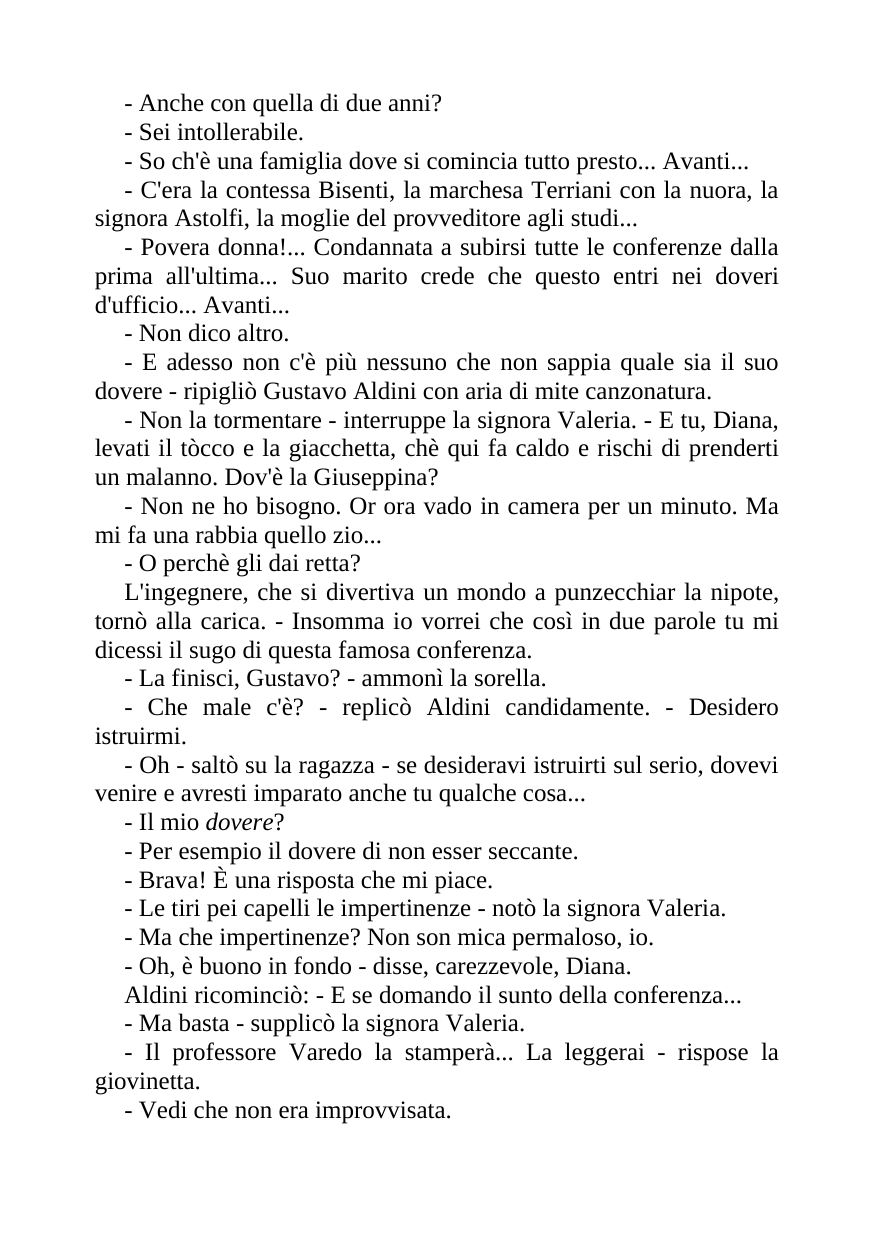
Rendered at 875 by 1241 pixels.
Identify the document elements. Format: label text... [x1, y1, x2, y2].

text Aldini ricominciò: - E se domando il sunto della conferenza... [94, 980, 779, 1008]
text - Anche con quella di due anni? [94, 88, 779, 117]
text - La finisci, Gustavo? - ammonì la sorella. [94, 663, 779, 692]
text - Sei intollerabile. [94, 117, 779, 146]
text - Ma che impertinenze? Non son mica permaloso, io. [94, 922, 779, 951]
text - Oh, è buono in fondo - disse, carezzevole, Diana. [94, 951, 779, 980]
text L'ingegnere, che si divertiva un mondo a punzecchiar la nipote, tornò alla carica. - Insomma io vorrei che così in due parole tu mi dicessi il sugo di questa famosa conferenza. [94, 577, 779, 663]
text - C'era la contessa Bisenti, la marchesa Terriani con la nuora, la signora Astolfi, la moglie del provveditore agli studi... [94, 175, 779, 232]
text - Il mio dovere? [94, 807, 779, 836]
text - Oh - saltò su la ragazza - se desideravi istruirti sul serio, dovevi venire e avresti imparato anche tu qualche cosa... [94, 750, 779, 807]
text - Brava! È una risposta che mi piace. [94, 865, 779, 893]
text - Per esempio il dovere di non esser seccante. [94, 836, 779, 865]
text - Non ne ho bisogno. Or ora vado in camera per un minuto. Ma mi fa una rabbia quello zio... [94, 491, 779, 548]
text - Vedi che non era improvvisata. [94, 1095, 779, 1123]
text - Povera donna!... Condannata a subirsi tutte le conferenze dalla prima all'ultima... Suo marito crede che questo entri nei doveri d'ufficio... Avanti... [94, 232, 779, 318]
text - Le tiri pei capelli le impertinenze - notò la signora Valeria. [94, 893, 779, 922]
text - Non la tormentare - interruppe la signora Valeria. - E tu, Diana, levati il tòcco e la giacchetta, chè qui fa caldo e rischi di prenderti un malanno. Dov'è la Giuseppina? [94, 405, 779, 491]
text - Ma basta - supplicò la signora Valeria. [94, 1008, 779, 1037]
text - E adesso non c'è più nessuno che non sappia quale sia il suo dovere - ripigliò Gustavo Aldini con aria di mite canzonatura. [94, 347, 779, 405]
text - Non dico altro. [94, 318, 779, 347]
text - So ch'è una famiglia dove si comincia tutto presto... Avanti... [94, 146, 779, 175]
text - Il professore Varedo la stamperà... La leggerai - rispose la giovinetta. [94, 1037, 779, 1095]
text - Che male c'è? - replicò Aldini candidamente. - Desidero istruirmi. [94, 692, 779, 750]
text - O perchè gli dai retta? [94, 548, 779, 577]
